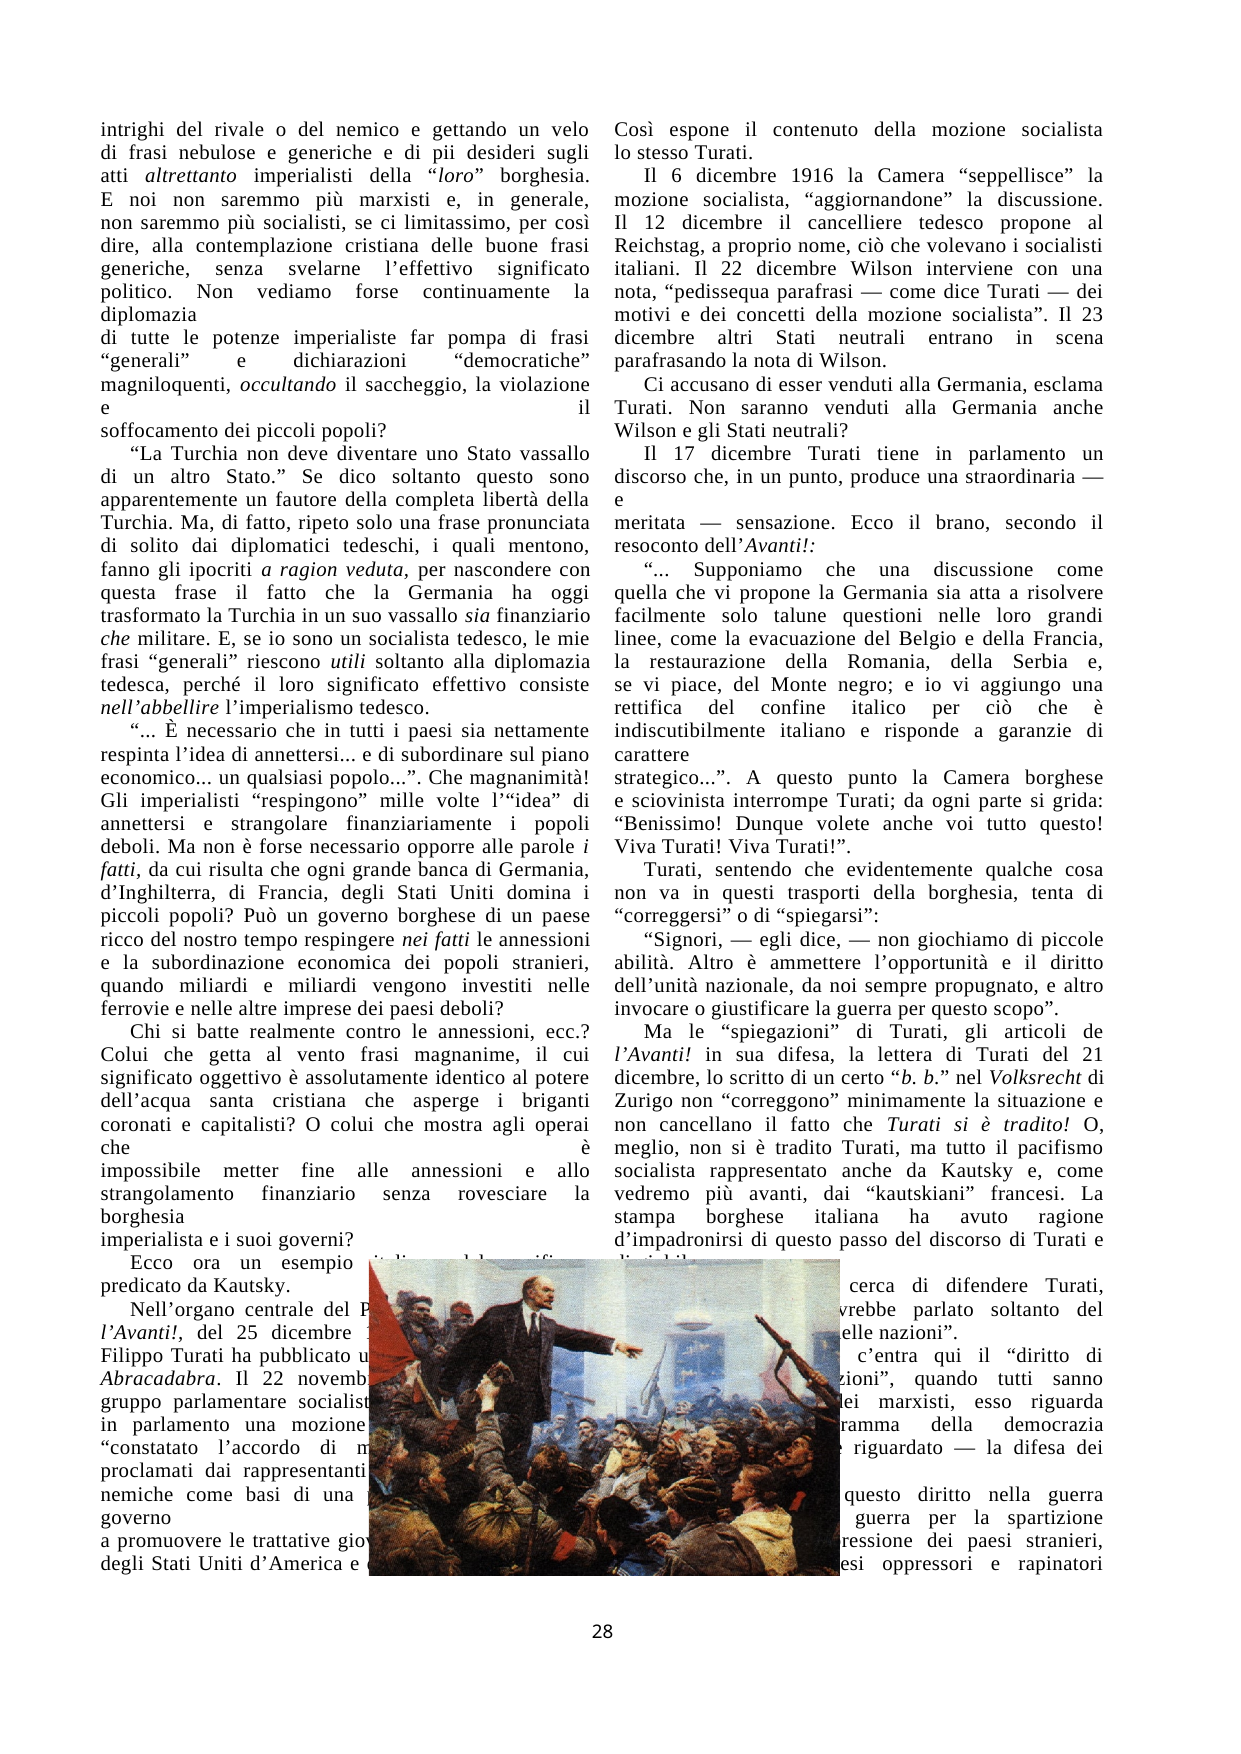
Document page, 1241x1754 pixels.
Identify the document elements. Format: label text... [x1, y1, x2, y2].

text Nell’organo centrale del Partito socialista italiano, l’Avanti!, del 25 dicembre 1916, il noto riformista Filippo Turati ha pubblicato un articolo che si intitola: Abracadabra. Il 22 novembre 1916, egli scrive, il gruppo parlamentare socialista italiano ha presentato in parlamento una mozione per la pace. In essa, “constatato l’accordo di massima fra i principi proclamati dai rappresentanti delle maggiori potenze nemiche come basi di una pace possibile, invita il governo a promuovere le trattative giovandosi della mediazione degli Stati Uniti d’America e degli altri Stati neutrali”. Così espone il contenuto della mozione socialista lo stesso Turati. [100, 1297, 368, 1575]
text Chi si batte realmente contro le annessioni, ecc.? Colui che getta al vento frasi magnanime, il cui significato oggettivo è assolutamente identico al potere dell’acqua santa cristiana che asperge i briganti coronati e capitalisti? O colui che mostra agli operai che è impossibile metter fine alle annessioni e allo strangolamento finanziario senza rovesciare la borghesia imperialista e i suoi governi? [100, 1020, 591, 1251]
text Il 6 dicembre 1916 la Camera “seppellisce” la mozione socialista, “aggiornandone” la discussione. Il 12 dicembre il cancelliere tedesco propone al Reichstag, a proprio nome, ciò che volevano i socialisti italiani. Il 22 dicembre Wilson interviene con una nota, “pedissequa parafrasi — come dice Turati — dei motivi e dei concetti della mozione socialista”. Il 23 dicembre altri Stati neutrali entrano in scena parafrasando la nota di Wilson. [614, 164, 1104, 372]
text “La Turchia non deve diventare uno Stato vassallo di un altro Stato.” Se dico soltanto questo sono apparentemente un fautore della completa libertà della Turchia. Ma, di fatto, ripeto solo una frase pronunciata di solito dai diplomatici tedeschi, i quali mentono, fanno gli ipocriti a ragion veduta, per nascondere con questa frase il fatto che la Germania ha oggi trasformato la Turchia in un suo vassallo sia finanziario che militare. E, se io sono un socialista tedesco, le mie frasi “generali” riescono utili soltanto alla diplomazia tedesca, perché il loro significato effettivo consiste nell’abbellire l’imperialismo tedesco. [100, 442, 591, 719]
text Nell’organo centrale del Partito socialista italiano, l’Avanti!, del 25 dicembre 1916, il noto riformista Filippo Turati ha pubblicato un articolo che si intitola: Abracadabra. Il 22 novembre 1916, egli scrive, il gruppo parlamentare socialista italiano ha presentato in parlamento una mozione per la pace. In essa, “constatato l’accordo di massima fra i principi proclamati dai rappresentanti delle maggiori potenze nemiche come basi di una pace possibile, invita il governo a promuovere le trattative giovandosi della mediazione degli Stati Uniti d’America e degli altri Stati neutrali”. Così espone il contenuto della mozione socialista lo stesso Turati. [614, 118, 1104, 164]
text Il predetto “b. b.” cerca di difendere Turati, affermando che egli avrebbe parlato soltanto del “diritto di autodecisione delle nazioni”. [840, 1274, 1104, 1344]
text “... Supponiamo che una discussione come quella che vi propone la Germania sia atta a risolvere facilmente solo talune questioni nelle loro grandi linee, come la evacuazione del Belgio e della Francia, la restaurazione della Romania, della Serbia e, se vi piace, del Monte negro; e io vi aggiungo una rettifica del confine italico per ciò che è indiscutibilmente italiano e risponde a garanzie di carattere strategico...”. A questo punto la Camera borghese e sciovinista interrompe Turati; da ogni parte si grida: “Benissimo! Dunque volete anche voi tutto questo! Viva Turati! Viva Turati!”. [614, 557, 1104, 858]
text Ma le “spiegazioni” di Turati, gli articoli de l’Avanti! in sua difesa, la lettera di Turati del 21 dicembre, lo scritto di un certo “b. b.” nel Volksrecht di Zurigo non “correggono” minimamente la situazione e non cancellano il fatto che Turati si è tradito! O, meglio, non si è tradito Turati, ma tutto il pacifismo socialista rappresentato anche da Kautsky e, come vedremo più avanti, dai “kautskiani” francesi. La stampa borghese italiana ha avuto ragione d’impadronirsi di questo passo del discorso di Turati e di giubilarne. [614, 1020, 1104, 1274]
text Ecco ora un esempio italiano del pacifismo predicato da Kautsky. [100, 1251, 591, 1297]
text Pessima difesa! Che c’entra qui il “diritto di autodecisione delle nazioni”, quando tutti sanno che, nel programma dei marxisti, esso riguarda — come nel programma della democrazia internazionale ha sempre riguardato — la difesa dei popoli oppressi? Che c’entra questo diritto nella guerra imperialista, cioè nella guerra per la spartizione delle colonie, per l’oppressione dei paesi stranieri, nella guerra che i paesi oppressori e rapinatori combattono tra di loro per sapere chi opprimerà un maggior numero di popoli stranieri? [840, 1344, 1104, 1575]
picture [368, 1259, 840, 1576]
text Ci accusano di esser venduti alla Germania, esclama Turati. Non saranno venduti alla Germania anche Wilson e gli Stati neutrali? [614, 372, 1104, 442]
text “... È necessario che in tutti i paesi sia nettamente respinta l’idea di annettersi... e di subordinare sul piano economico... un qualsiasi popolo...”. Che magnanimità! Gli imperialisti “respingono” mille volte l’“idea” di annettersi e strangolare finanziariamente i popoli deboli. Ma non è forse necessario opporre alle parole i fatti, da cui risulta che ogni grande banca di Germania, d’Inghilterra, di Francia, degli Stati Uniti domina i piccoli popoli? Può un governo borghese di un paese ricco del nostro tempo respingere nei fatti le annessioni e la subordinazione economica dei popoli stranieri, quando miliardi e miliardi vengono investiti nelle ferrovie e nelle altre imprese dei paesi deboli? [100, 719, 591, 1020]
text “Signori, — egli dice, — non giochiamo di piccole abilità. Altro è ammettere l’opportunità e il diritto dell’unità nazionale, da noi sempre propugnato, e altro invocare o giustificare la guerra per questo scopo”. [614, 927, 1104, 1020]
text Turati, sentendo che evidentemente qualche cosa non va in questi trasporti della borghesia, tenta di “correggersi” o di “spiegarsi”: [614, 858, 1104, 927]
text Il 17 dicembre Turati tiene in parlamento un discorso che, in un punto, produce una straordinaria — e meritata — sensazione. Ecco il brano, secondo il resoconto dell’Avanti!: [614, 442, 1104, 557]
text intrighi del rivale o del nemico e gettando un velo di frasi nebulose e generiche e di pii desideri sugli atti altrettanto imperialisti della “loro” borghesia. E noi non saremmo più marxisti e, in generale, non saremmo più socialisti, se ci limitassimo, per così dire, alla contemplazione cristiana delle buone frasi generiche, senza svelarne l’effettivo significato politico. Non vediamo forse continuamente la diplomazia di tutte le potenze imperialiste far pompa di frasi “generali” e dichiarazioni “democratiche” magniloquenti, occultando il saccheggio, la violazione e il soffocamento dei piccoli popoli? [100, 118, 591, 442]
